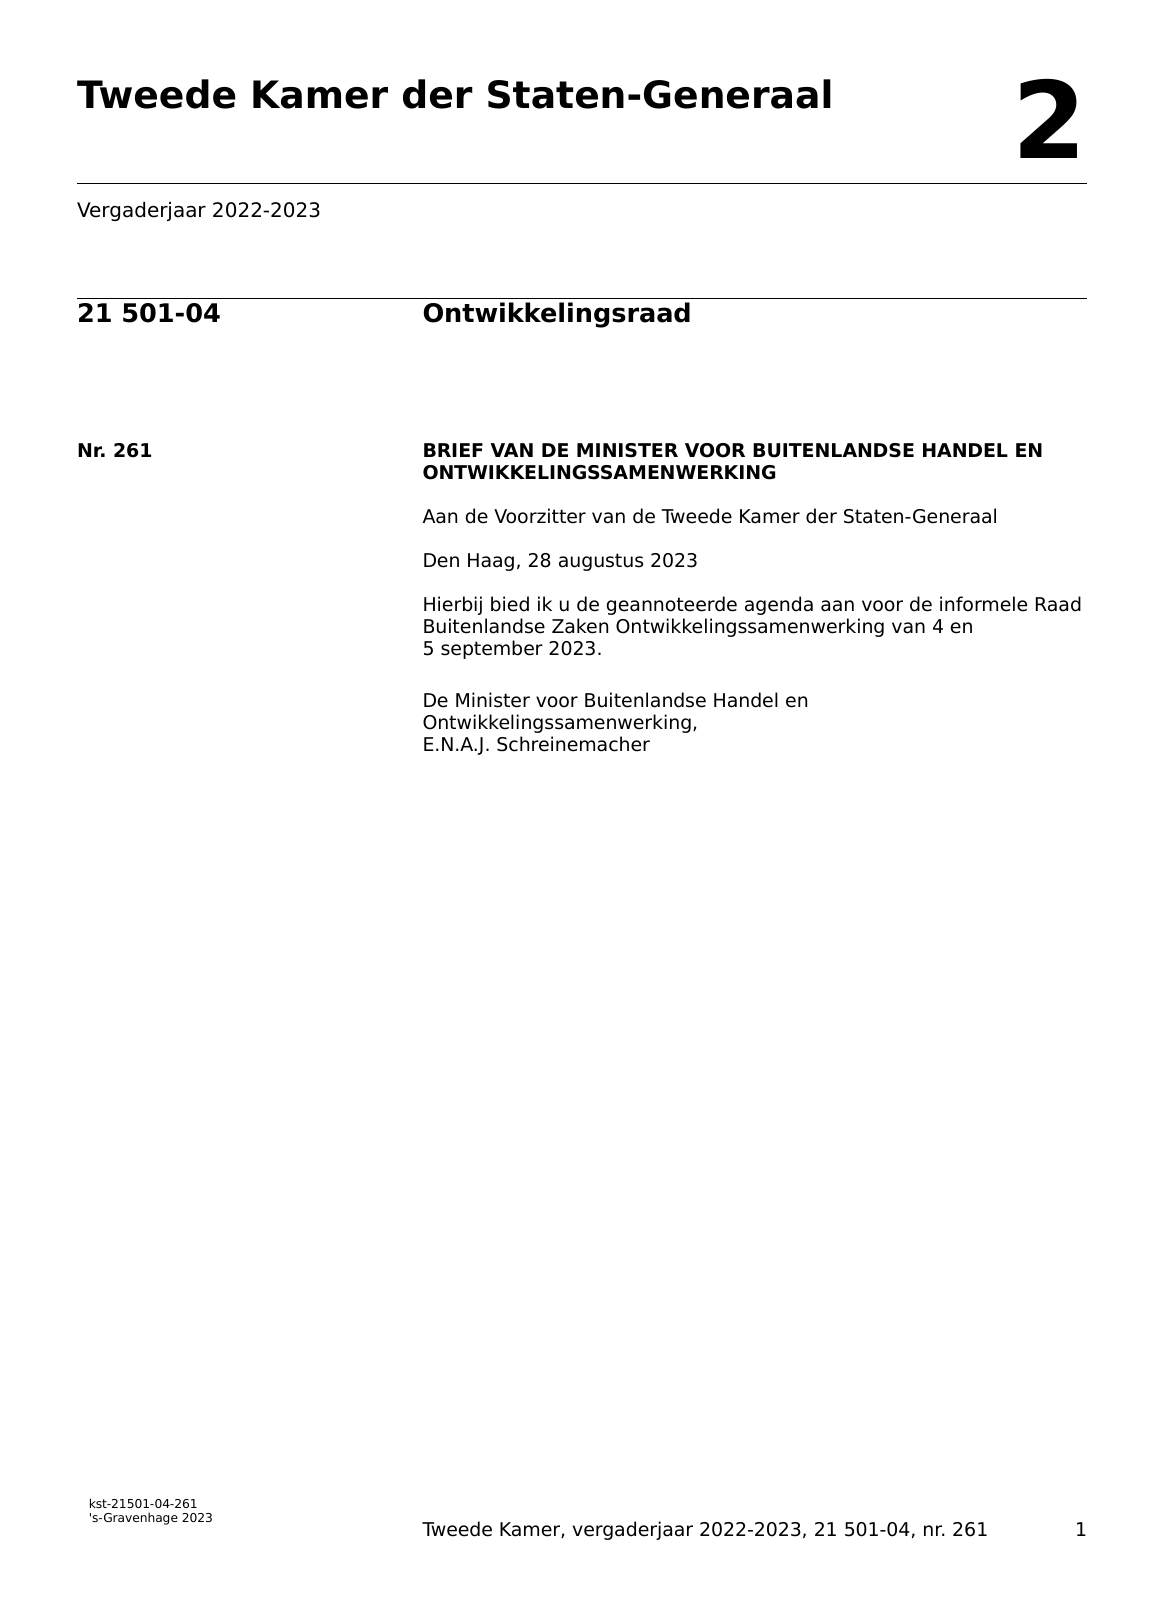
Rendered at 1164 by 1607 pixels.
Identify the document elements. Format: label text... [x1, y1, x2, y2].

table_header 2 [886, 59, 1087, 183]
table_header Tweede Kamer der Staten-Generaal [77, 59, 886, 183]
text Hierbij bied ik u de geannoteerde agenda aan voor de informele Raad Buitenlandse Zaken Ontwikkelingssamenwerking van 4 en 5 september 2023. [422, 594, 1087, 660]
text 's-Gravenhage 2023 [88, 1511, 323, 1525]
text kst-21501-04-261 [88, 1497, 323, 1511]
text Den Haag, 28 augustus 2023 [422, 550, 1087, 572]
text De Minister voor Buitenlandse Handel en Ontwikkelingssamenwerking, E.N.A.J. Schreinemacher [422, 690, 1087, 756]
table_cell Vergaderjaar 2022-2023 [77, 184, 1087, 298]
subtitle Nr. 261 BRIEF VAN DE MINISTER VOOR BUITENLANDSE HANDEL EN ONTWIKKELINGSSAMENWERKING [77, 440, 1087, 484]
subtitle 21 501-04 Ontwikkelingsraad [77, 299, 1087, 329]
text Aan de Voorzitter van de Tweede Kamer der Staten-Generaal [422, 506, 1087, 528]
